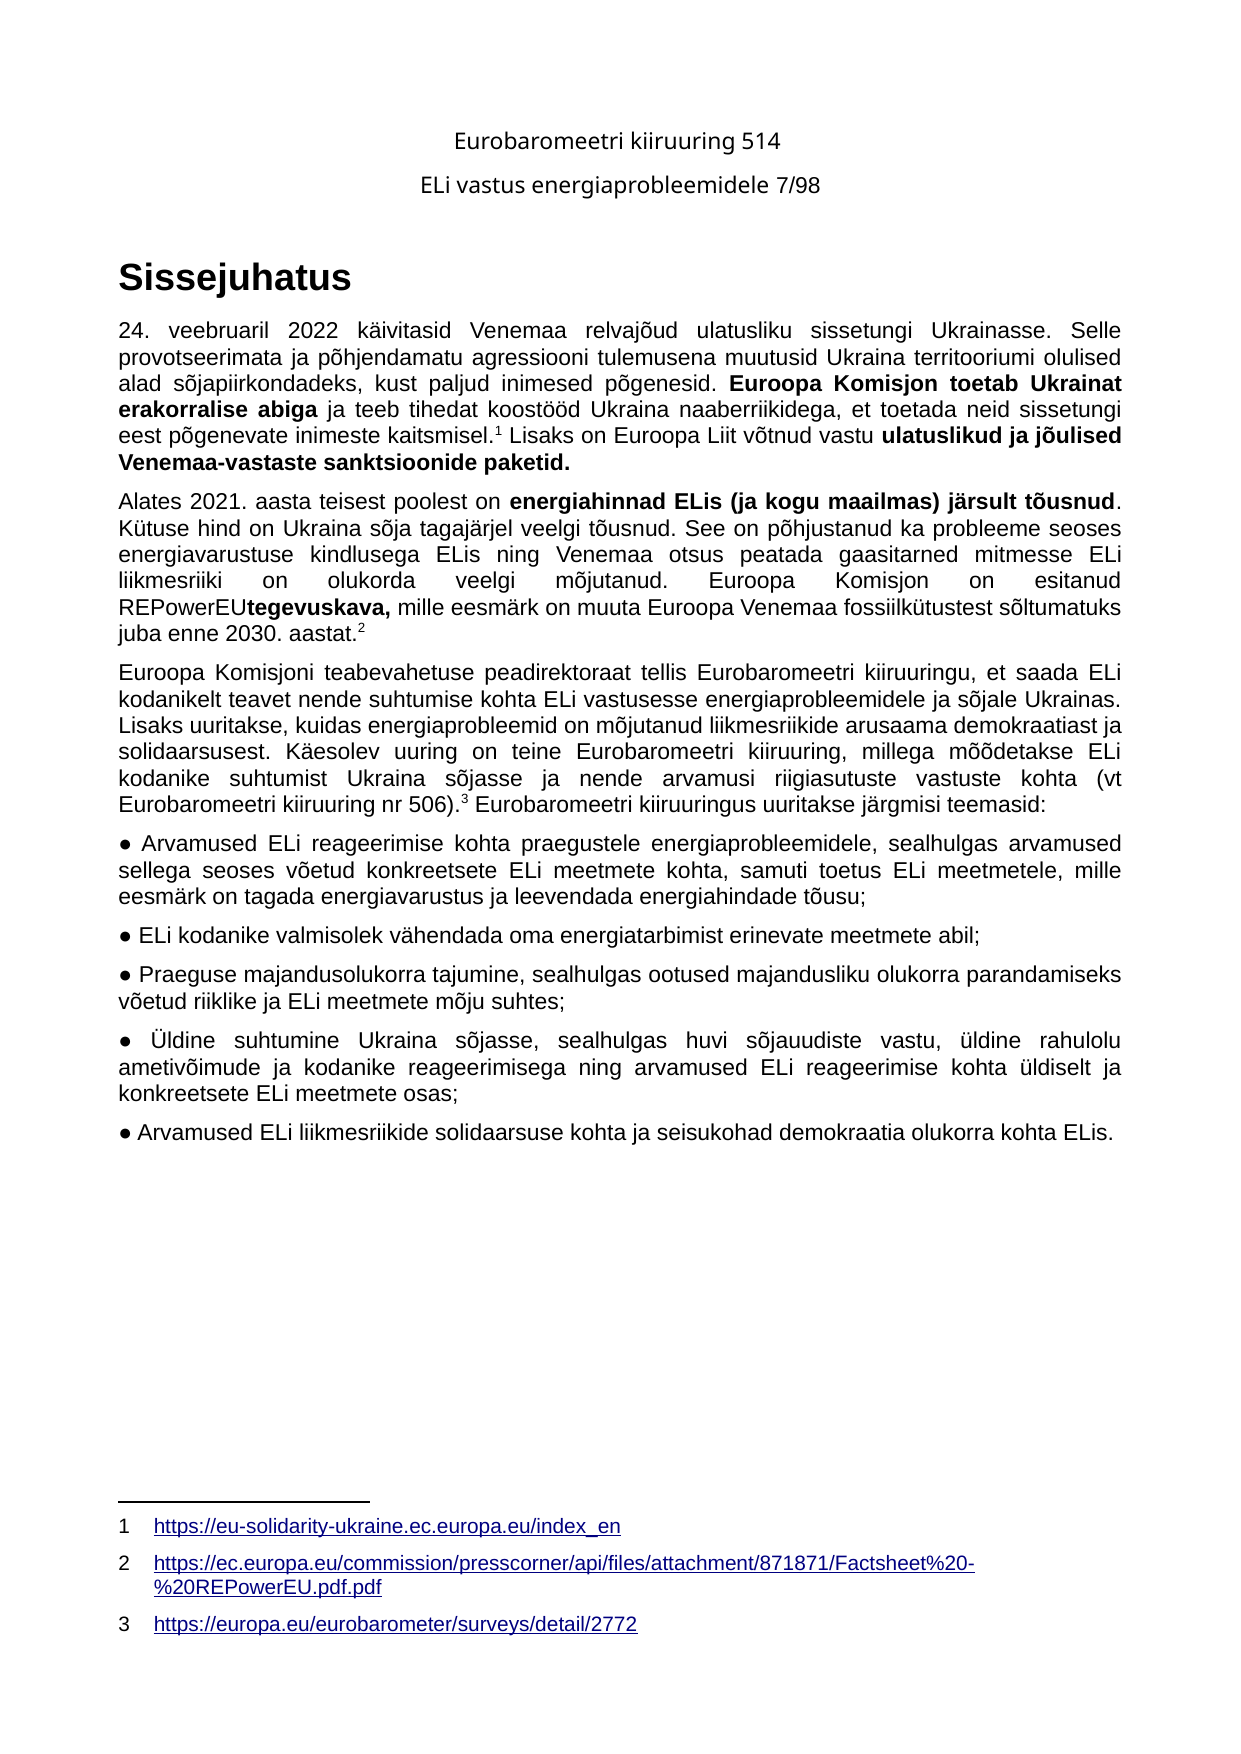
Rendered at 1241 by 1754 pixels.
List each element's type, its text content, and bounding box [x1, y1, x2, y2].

text ● Arvamused ELi reageerimise kohta praegustele energiaprobleemidele, sealhulgas arvamused sellega seoses võetud konkreetsete ELi meetmete kohta, samuti toetus ELi meetmetele, mille eesmärk on tagada energiavarustus ja leevendada energiahindade tõusu; [118, 830, 1122, 909]
text ● ELi kodanike valmisolek vähendada oma energiatarbimist erinevate meetmete abil; [118, 922, 1122, 948]
text https://ec.europa.eu/commission/presscorner/api/files/attachment/871871/Factsheet%20-%20REPowerEU.pdf.pdf [118, 1551, 1122, 1599]
text ● Arvamused ELi liikmesriikide solidaarsuse kohta ja seisukohad demokraatia olukorra kohta ELis. [118, 1119, 1122, 1145]
text https://eu-solidarity-ukraine.ec.europa.eu/index_en [118, 1514, 1122, 1538]
text https://europa.eu/eurobarometer/surveys/detail/2772 [118, 1612, 1122, 1636]
text 24. veebruaril 2022 käivitasid Venemaa relvajõud ulatusliku sissetungi Ukrainasse. Selle provotseerimata ja põhjendamatu agressiooni tulemusena muutusid Ukraina territooriumi olulised alad sõjapiirkondadeks, kust paljud inimesed põgenesid. Euroopa Komisjon toetab Ukrainat erakorralise abiga ja teeb tihedat koostööd Ukraina naaberriikidega, et toetada neid sissetungi eest põgenevate inimeste kaitsmisel. Lisaks on Euroopa Liit võtnud vastu ulatuslikud ja jõulised Venemaa-vastaste sanktsioonide paketid. [118, 317, 1122, 475]
text Euroopa Komisjoni teabevahetuse peadirektoraat tellis Eurobaromeetri kiiruuringu, et saada ELi kodanikelt teavet nende suhtumise kohta ELi vastusesse energiaprobleemidele ja sõjale Ukrainas. Lisaks uuritakse, kuidas energiaprobleemid on mõjutanud liikmesriikide arusaama demokraatiast ja solidaarsusest. Käesolev uuring on teine Eurobaromeetri kiiruuring, millega mõõdetakse ELi kodanike suhtumist Ukraina sõjasse ja nende arvamusi riigiasutuste vastuste kohta (vt Eurobaromeetri kiiruuring nr 506). Eurobaromeetri kiiruuringus uuritakse järgmisi teemasid: [118, 659, 1122, 817]
subtitle Sissejuhatus [118, 254, 1122, 298]
text Alates 2021. aasta teisest poolest on energiahinnad ELis (ja kogu maailmas) järsult tõusnud. Kütuse hind on Ukraina sõja tagajärjel veelgi tõusnud. See on põhjustanud ka probleeme seoses energiavarustuse kindlusega ELis ning Venemaa otsus peatada gaasitarned mitmesse ELi liikmesriiki on olukorda veelgi mõjutanud. Euroopa Komisjon on esitanud REPowerEUtegevuskava, mille eesmärk on muuta Euroopa Venemaa fossiilkütustest sõltumatuks juba enne 2030. aastat. [118, 488, 1122, 646]
text ● Praeguse majandusolukorra tajumine, sealhulgas ootused majandusliku olukorra parandamiseks võetud riiklike ja ELi meetmete mõju suhtes; [118, 961, 1122, 1014]
text ● Üldine suhtumine Ukraina sõjasse, sealhulgas huvi sõjauudiste vastu, üldine rahulolu ametivõimude ja kodanike reageerimisega ning arvamused ELi reageerimise kohta üldiselt ja konkreetsete ELi meetmete osas; [118, 1027, 1122, 1106]
